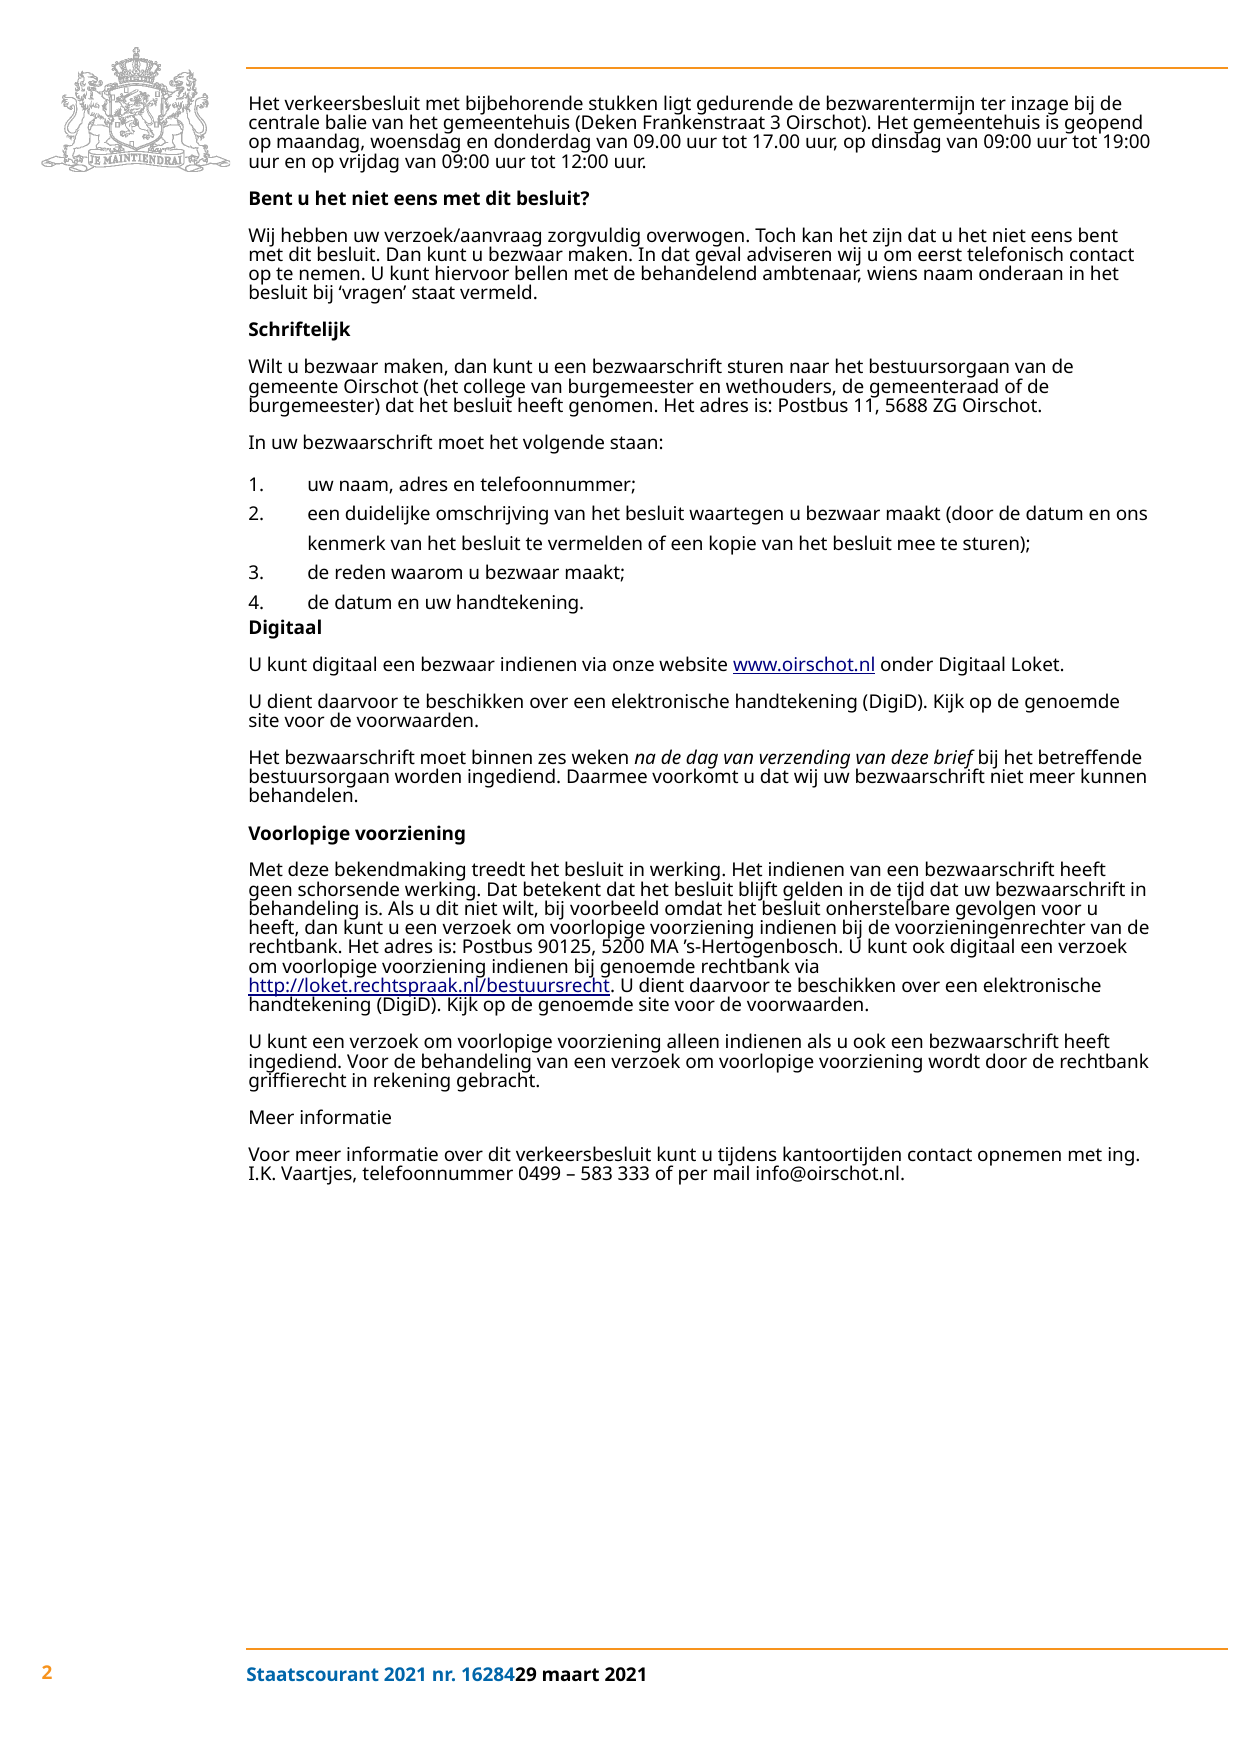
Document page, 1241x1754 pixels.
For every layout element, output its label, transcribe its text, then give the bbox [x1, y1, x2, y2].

text In uw bezwaarschrift moet het volgende staan: [248, 434, 1152, 453]
text U kunt digitaal een bezwaar indienen via onze website www.oirschot.nl onder Digitaal Loket. [248, 656, 1152, 675]
list een duidelijke omschrijving van het besluit waartegen u bezwaar maakt (door de datum en ons kenmerk van het besluit te vermelden of een kopie van het besluit mee te sturen); [248, 500, 1152, 556]
text Met deze bekendmaking treedt het besluit in werking. Het indienen van een bezwaarschrift heeft geen schorsende werking. Dat betekent dat het besluit blijft gelden in de tijd dat uw bezwaarschrift in behandeling is. Als u dit niet wilt, bij voorbeeld omdat het besluit onherstelbare gevolgen voor u heeft, dan kunt u een verzoek om voorlopige voorziening indienen bij de voorzieningenrechter van de rechtbank. Het adres is: Postbus 90125, 5200 MA ’s-Hertogenbosch. U kunt ook digitaal een verzoek om voorlopige voorziening indienen bij genoemde rechtbank via http://loket.rechtspraak.nl/bestuursrecht. U dient daarvoor te beschikken over een elektronische handtekening (DigiD). Kijk op de genoemde site voor de voorwaarden. [248, 861, 1152, 1016]
text Voor meer informatie over dit verkeersbesluit kunt u tijdens kantoortijden contact opnemen met ing. I.K. Vaartjes, telefoonnummer 0499 – 583 333 of per mail info@oirschot.nl. [248, 1146, 1152, 1184]
text Meer informatie [248, 1109, 1152, 1128]
text U dient daarvoor te beschikken over een elektronische handtekening (DigiD). Kijk op de genoemde site voor de voorwaarden. [248, 693, 1152, 731]
text U kunt een verzoek om voorlopige voorziening alleen indienen als u ook een bezwaarschrift heeft ingediend. Voor de behandeling van een verzoek om voorlopige voorziening wordt door de rechtbank griffierecht in rekening gebracht. [248, 1033, 1152, 1091]
text Wij hebben uw verzoek/aanvraag zorgvuldig overwogen. Toch kan het zijn dat u het niet eens bent met dit besluit. Dan kunt u bezwaar maken. In dat geval adviseren wij u om eerst telefonisch contact op te nemen. U kunt hiervoor bellen met de behandelend ambtenaar, wiens naam onderaan in het besluit bij ‘vragen’ staat vermeld. [248, 227, 1152, 304]
text Voorlopige voorziening [248, 824, 1152, 844]
text Wilt u bezwaar maken, dan kunt u een bezwaarschrift sturen naar het bestuursorgaan van de gemeente Oirschot (het college van burgemeester en wethouders, de gemeenteraad of de burgemeester) dat het besluit heeft genomen. Het adres is: Postbus 11, 5688 ZG Oirschot. [248, 358, 1152, 416]
text Bent u het niet eens met dit besluit? [248, 189, 1152, 209]
text Het verkeersbesluit met bijbehorende stukken ligt gedurende de bezwarentermijn ter inzage bij de centrale balie van het gemeentehuis (Deken Frankenstraat 3 Oirschot). Het gemeentehuis is geopend op maandag, woensdag en donderdag van 09.00 uur tot 17.00 uur, op dinsdag van 09:00 uur tot 19:00 uur en op vrijdag van 09:00 uur tot 12:00 uur. [248, 95, 1152, 172]
list uw naam, adres en telefoonnummer; [248, 471, 1152, 497]
text Digitaal [248, 619, 1152, 638]
picture [41, 47, 231, 172]
text Schriftelijk [248, 321, 1152, 341]
text Het bezwaarschrift moet binnen zes weken na de dag van verzending van deze brief bij het betreffende bestuursorgaan worden ingediend. Daarmee voorkomt u dat wij uw bezwaarschrift niet meer kunnen behandelen. [248, 749, 1152, 807]
list de reden waarom u bezwaar maakt; [248, 559, 1152, 585]
list de datum en uw handtekening. [248, 589, 1152, 615]
